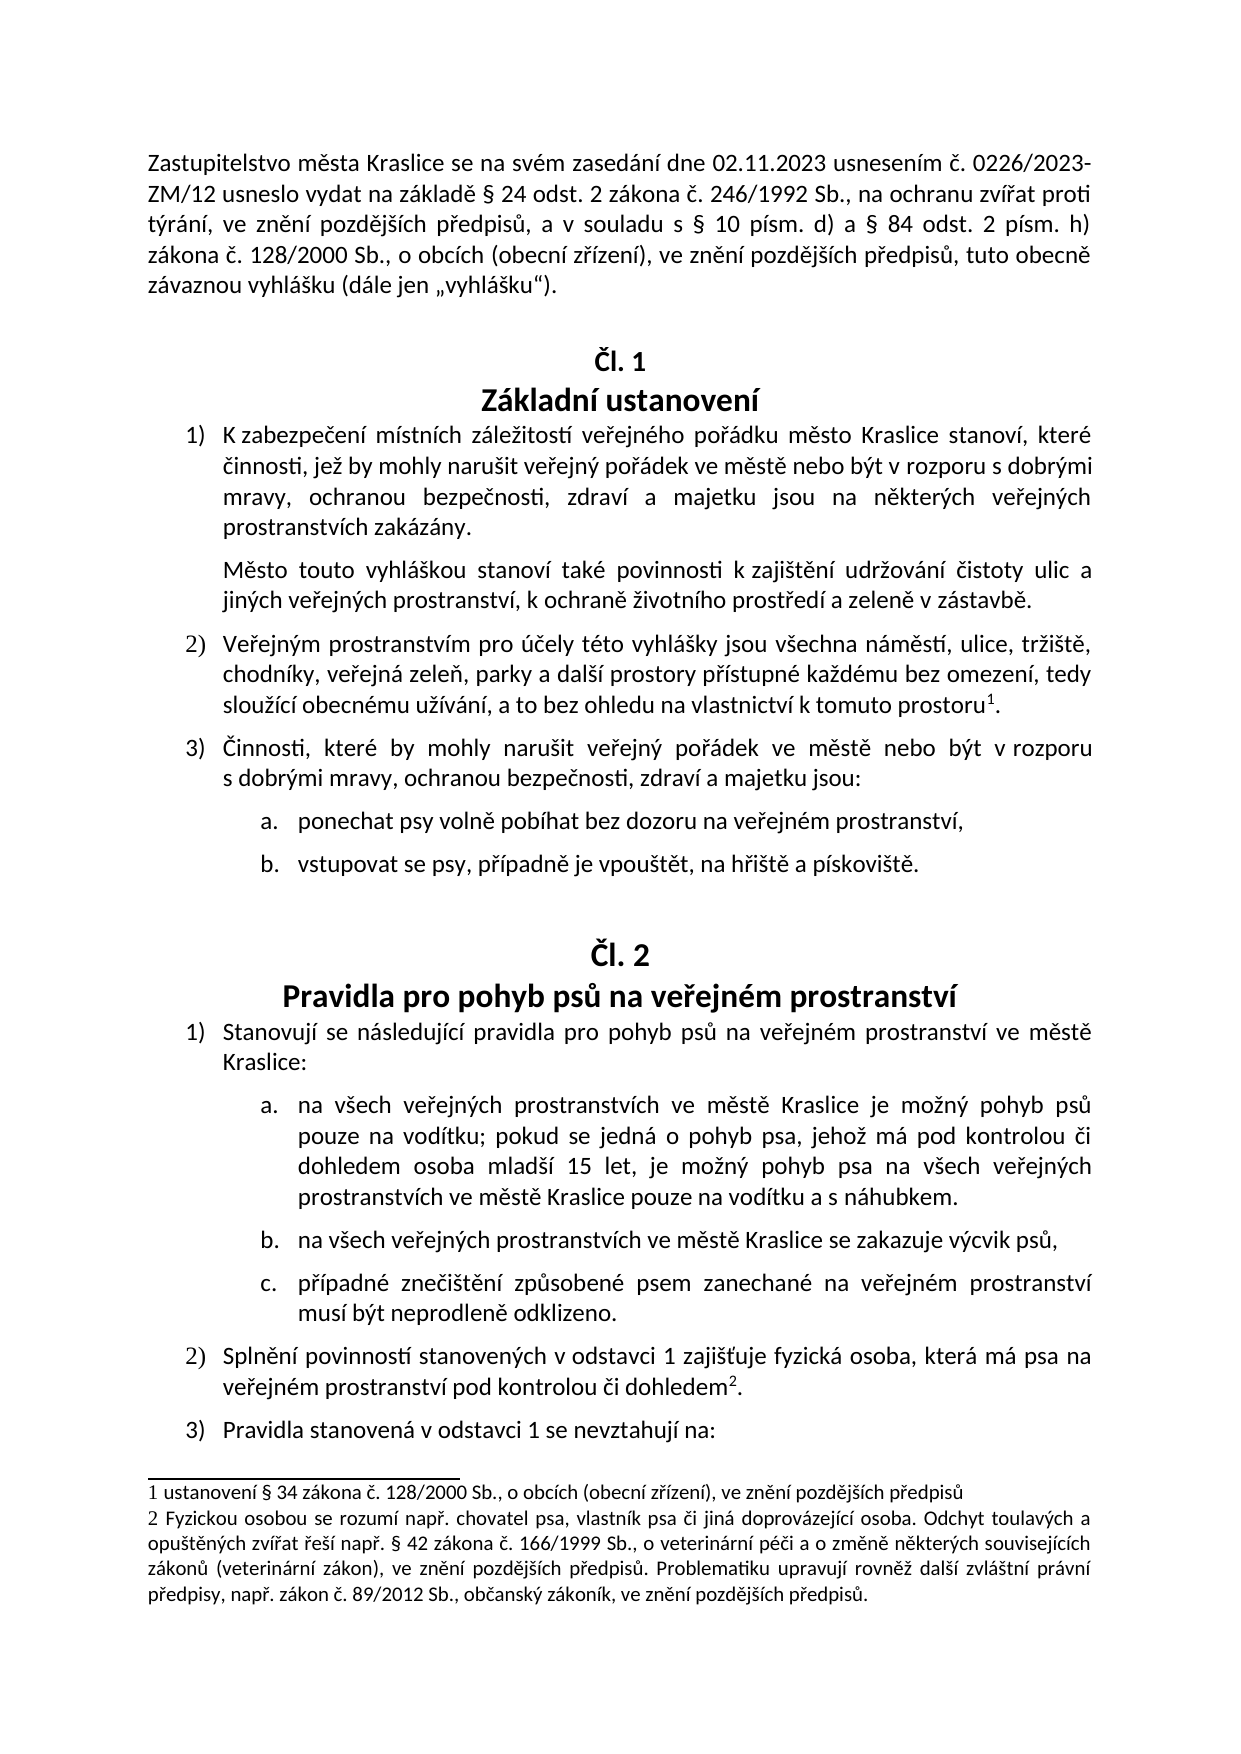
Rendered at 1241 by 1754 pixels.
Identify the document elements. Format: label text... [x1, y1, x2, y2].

list vstupovat se psy, případně je vpouštět, na hřiště a pískoviště. [260, 848, 1093, 879]
subtitle Pravidla pro pohyb psů na veřejném prostranství [148, 975, 1093, 1016]
list ustanovení § 34 zákona č. 128/2000 Sb., o obcích (obecní zřízení), ve znění pozdějších předpisů [148, 1479, 1093, 1505]
list případné znečištění způsobené psem zanechané na veřejném prostranství musí být neprodleně odklizeno. [260, 1267, 1093, 1328]
text Město touto vyhláškou stanoví také povinnosti k zajištění udržování čistoty ulic a jiných veřejných prostranství, k ochraně životního prostředí a zeleně v zástavbě. [223, 554, 1093, 615]
subtitle Čl. 2 [148, 934, 1093, 975]
text Zastupitelstvo města Kraslice se na svém zasedání dne 02.11.2023 usnesením č. 0226/2023-ZM/12 usneslo vydat na základě § 24 odst. 2 zákona č. 246/1992 Sb., na ochranu zvířat proti týrání, ve znění pozdějších předpisů, a v souladu s § 10 písm. d) a § 84 odst. 2 písm. h) zákona č. 128/2000 Sb., o obcích (obecní zřízení), ve znění pozdějších předpisů, tuto obecně závaznou vyhlášku (dále jen „vyhlášku“). [148, 148, 1093, 300]
list Splnění povinností stanovených v odstavci 1 zajišťuje fyzická osoba, která má psa na veřejném prostranství pod kontrolou či dohledem. [185, 1341, 1093, 1402]
list Pravidla stanovená v odstavci 1 se nevztahují na: [185, 1414, 1093, 1444]
list Stanovují se následující pravidla pro pohyb psů na veřejném prostranství ve městě Kraslice: [185, 1016, 1093, 1077]
list K zabezpečení místních záležitostí veřejného pořádku město Kraslice stanoví, které činnosti, jež by mohly narušit veřejný pořádek ve městě nebo být v rozporu s dobrými mravy, ochranou bezpečnosti, zdraví a majetku jsou na některých veřejných prostranstvích zakázány. [185, 419, 1093, 542]
list Veřejným prostranstvím pro účely této vyhlášky jsou všechna náměstí, ulice, tržiště, chodníky, veřejná zeleň, parky a další prostory přístupné každému bez omezení, tedy sloužící obecnému užívání, a to bez ohledu na vlastnictví k tomuto prostoru. [185, 628, 1093, 719]
text Čl. 1 [148, 343, 1093, 379]
subtitle Základní ustanovení [148, 379, 1093, 419]
list Činnosti, které by mohly narušit veřejný pořádek ve městě nebo být v rozporu s dobrými mravy, ochranou bezpečnosti, zdraví a majetku jsou: [185, 732, 1093, 793]
list na všech veřejných prostranstvích ve městě Kraslice je možný pohyb psů pouze na vodítku; pokud se jedná o pohyb psa, jehož má pod kontrolou či dohledem osoba mladší 15 let, je možný pohyb psa na všech veřejných prostranstvích ve městě Kraslice pouze na vodítku a s náhubkem. [260, 1089, 1093, 1211]
list Fyzickou osobou se rozumí např. chovatel psa, vlastník psa či jiná doprovázející osoba. Odchyt toulavých a opuštěných zvířat řeší např. § 42 zákona č. 166/1999 Sb., o veterinární péči a o změně některých souvisejících zákonů (veterinární zákon), ve znění pozdějších předpisů. Problematiku upravují rovněž další zvláštní právní předpisy, např. zákon č. 89/2012 Sb., občanský zákoník, ve znění pozdějších předpisů. [148, 1505, 1093, 1606]
list na všech veřejných prostranstvích ve městě Kraslice se zakazuje výcvik psů, [260, 1224, 1093, 1254]
list ponechat psy volně pobíhat bez dozoru na veřejném prostranství, [260, 805, 1093, 836]
